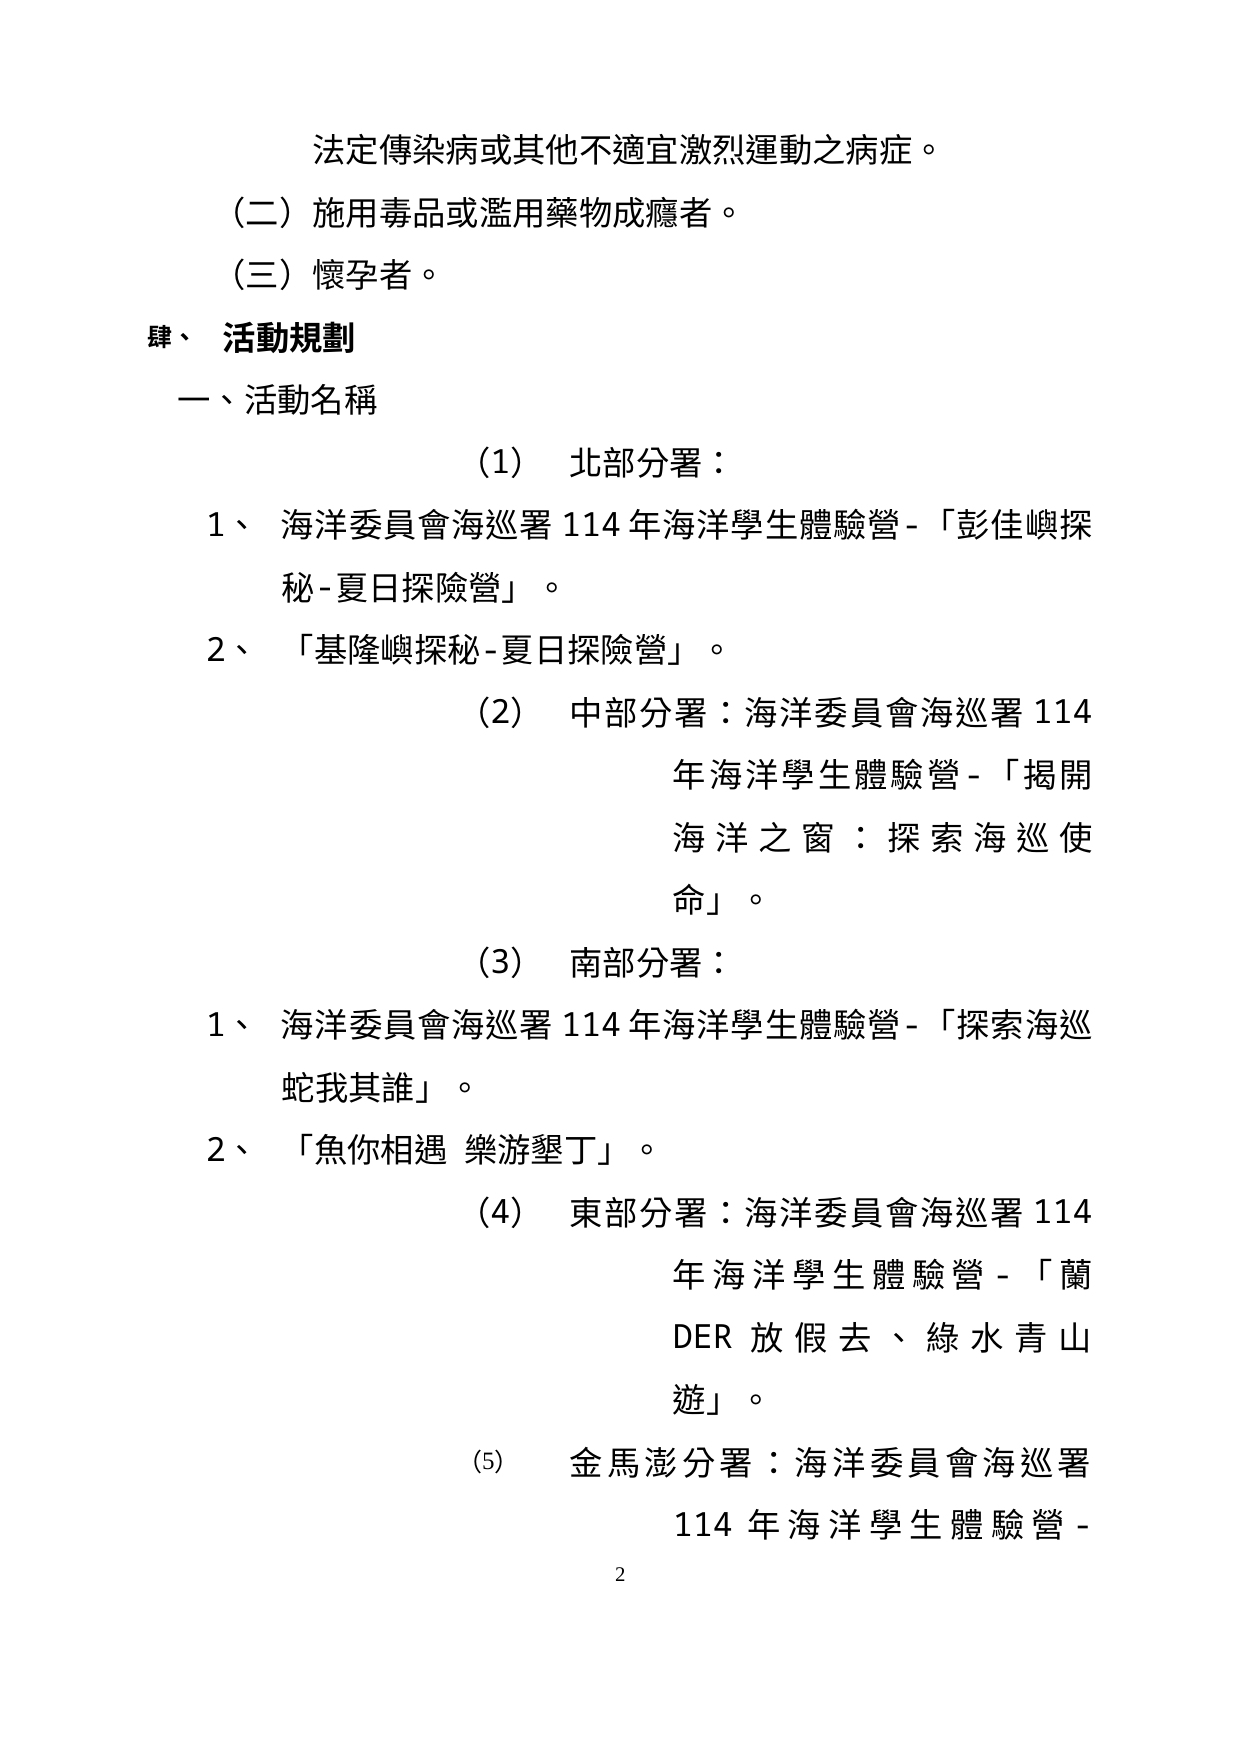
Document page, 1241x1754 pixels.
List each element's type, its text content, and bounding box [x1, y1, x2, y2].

list 東部分署：海洋委員會海巡署114年海洋學生體驗營-「蘭DER放假去、綠水青山遊」。 [457, 1169, 1092, 1419]
text 法定傳染病或其他不適宜激烈運動之病症。 [212, 107, 1092, 169]
text （三）懷孕者。 [212, 232, 1092, 294]
list 中部分署：海洋委員會海巡署114年海洋學生體驗營-「揭開海洋之窗：探索海巡使命」。 [457, 669, 1092, 919]
list 活動規劃 [148, 294, 1092, 357]
list 「魚你相遇 樂游墾丁」。 [206, 1107, 1092, 1169]
list 北部分署： [457, 419, 1092, 482]
list 「基隆嶼探秘-夏日探險營」。 [206, 607, 1092, 669]
text 一、活動名稱 [177, 357, 1092, 419]
list 南部分署： [457, 919, 1092, 982]
text （二）施用毒品或濫用藥物成癮者。 [212, 169, 1092, 232]
list 海洋委員會海巡署114年海洋學生體驗營-「探索海巡 蛇我其誰」。 [206, 982, 1092, 1107]
list 金馬澎分署：海洋委員會海巡署114年海洋學生體驗營- [457, 1419, 1092, 1544]
list 海洋委員會海巡署114年海洋學生體驗營-「彭佳嶼探秘-夏日探險營」。 [206, 482, 1092, 607]
